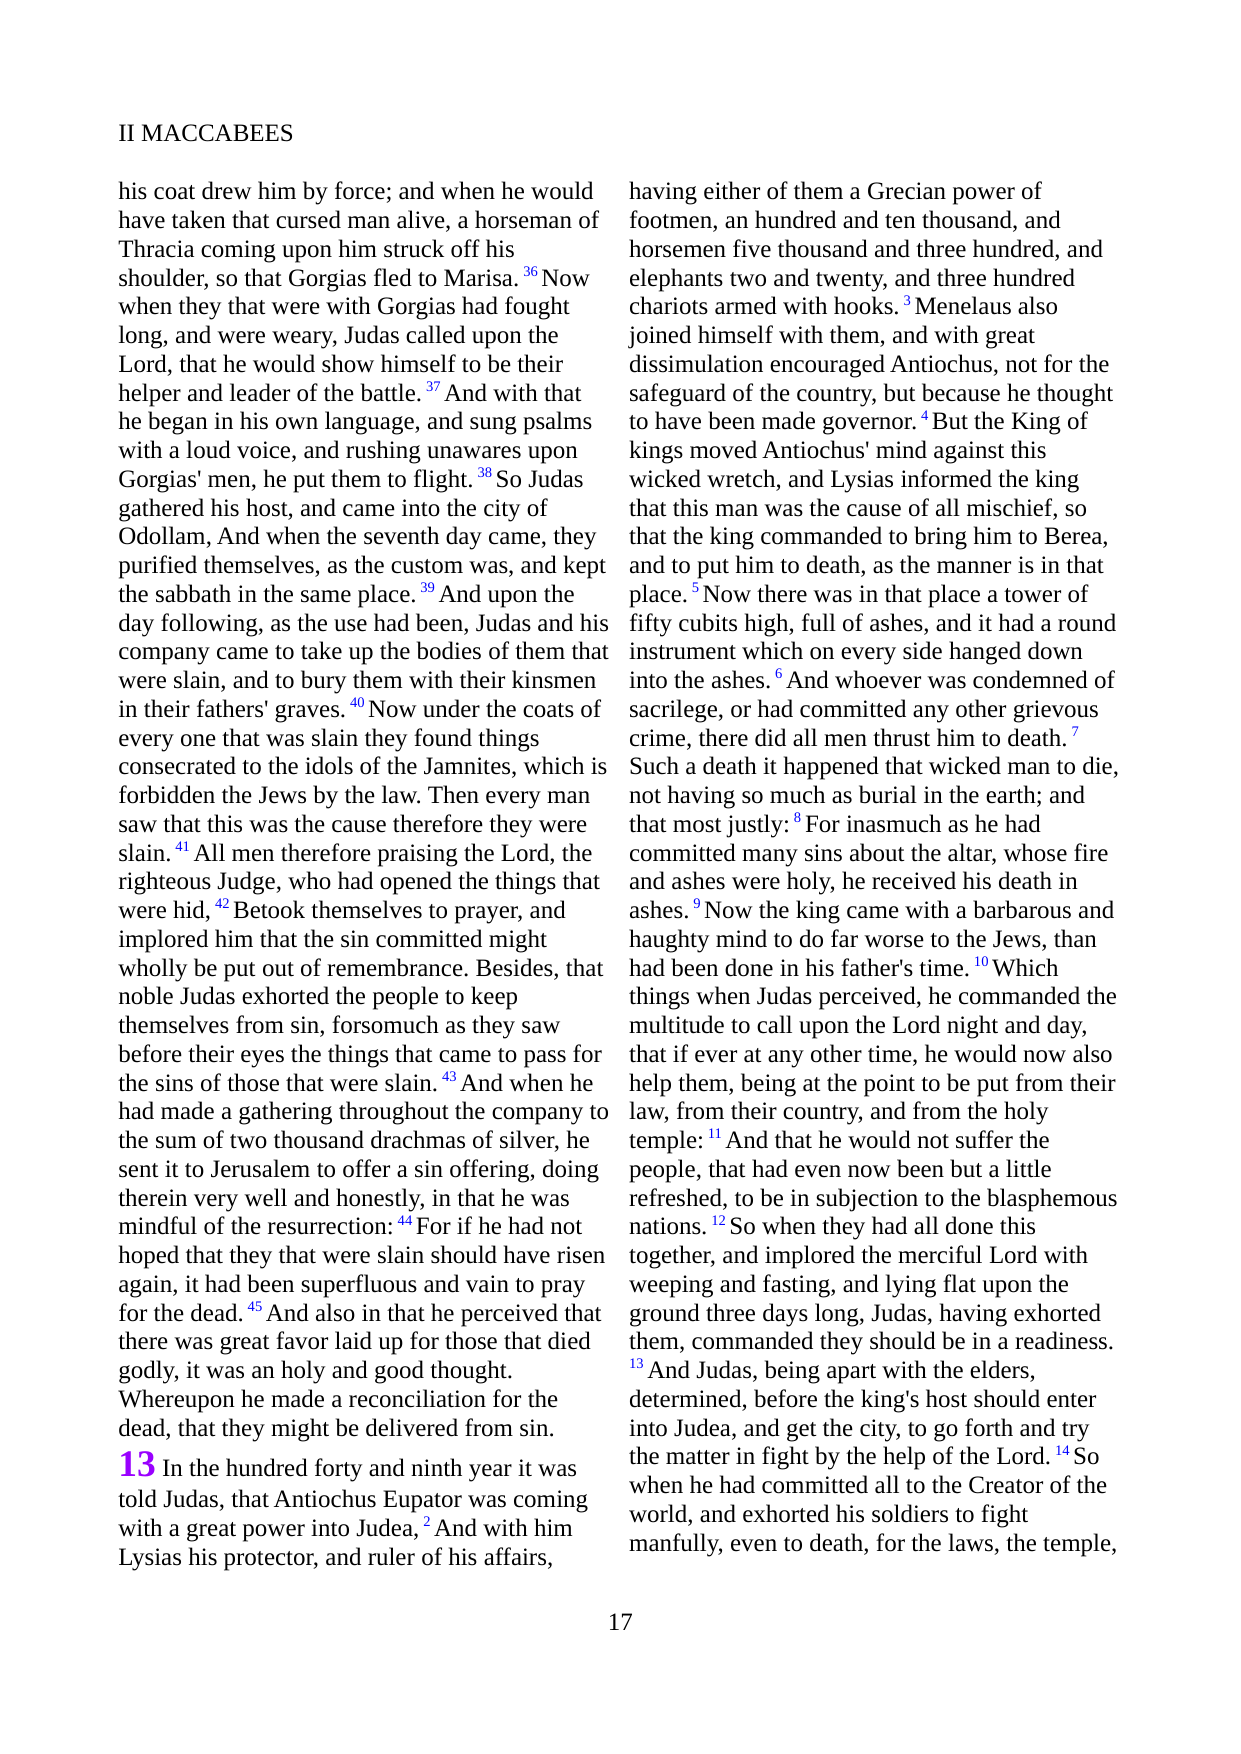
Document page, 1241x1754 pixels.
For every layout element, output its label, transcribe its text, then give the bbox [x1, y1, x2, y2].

text 13 In the hundred forty and ninth year it was told Judas, that Antiochus Eupator was coming with a great power into Judea, 2 And with him Lysias his protector, and ruler of his affairs, [118, 1441, 611, 1571]
text his coat drew him by force; and when he would have taken that cursed man alive, a horseman of Thracia coming upon him struck off his shoulder, so that Gorgias fled to Marisa. 36 Now when they that were with Gorgias had fought long, and were weary, Judas called upon the Lord, that he would show himself to be their helper and leader of the battle. 37 And with that he began in his own language, and sung psalms with a loud voice, and rushing unawares upon Gorgias' men, he put them to flight. 38 So Judas gathered his host, and came into the city of Odollam, And when the seventh day came, they purified themselves, as the custom was, and kept the sabbath in the same place. 39 And upon the day following, as the use had been, Judas and his company came to take up the bodies of them that were slain, and to bury them with their kinsmen in their fathers' graves. 40 Now under the coats of every one that was slain they found things consecrated to the idols of the Jamnites, which is forbidden the Jews by the law. Then every man saw that this was the cause therefore they were slain. 41 All men therefore praising the Lord, the righteous Judge, who had opened the things that were hid, 42 Betook themselves to prayer, and implored him that the sin committed might wholly be put out of remembrance. Besides, that noble Judas exhorted the people to keep themselves from sin, forsomuch as they saw before their eyes the things that came to pass for the sins of those that were slain. 43 And when he had made a gathering throughout the company to the sum of two thousand drachmas of silver, he sent it to Jerusalem to offer a sin offering, doing therein very well and honestly, in that he was mindful of the resurrection: 44 For if he had not hoped that they that were slain should have risen again, it had been superfluous and vain to pray for the dead. 45 And also in that he perceived that there was great favor laid up for those that died godly, it was an holy and good thought. Whereupon he made a reconciliation for the dead, that they might be delivered from sin. [118, 176, 611, 1441]
text having either of them a Grecian power of footmen, an hundred and ten thousand, and horsemen five thousand and three hundred, and elephants two and twenty, and three hundred chariots armed with hooks. 3 Menelaus also joined himself with them, and with great dissimulation encouraged Antiochus, not for the safeguard of the country, but because he thought to have been made governor. 4 But the King of kings moved Antiochus' mind against this wicked wretch, and Lysias informed the king that this man was the cause of all mischief, so that the king commanded to bring him to Berea, and to put him to death, as the manner is in that place. 5 Now there was in that place a tower of fifty cubits high, full of ashes, and it had a round instrument which on every side hanged down into the ashes. 6 And whoever was condemned of sacrilege, or had committed any other grievous crime, there did all men thrust him to death. 7 Such a death it happened that wicked man to die, not having so much as burial in the earth; and that most justly: 8 For inasmuch as he had committed many sins about the altar, whose fire and ashes were holy, he received his death in ashes. 9 Now the king came with a barbarous and haughty mind to do far worse to the Jews, than had been done in his father's time. 10 Which things when Judas perceived, he commanded the multitude to call upon the Lord night and day, that if ever at any other time, he would now also help them, being at the point to be put from their law, from their country, and from the holy temple: 11 And that he would not suffer the people, that had even now been but a little refreshed, to be in subjection to the blasphemous nations. 12 So when they had all done this together, and implored the merciful Lord with weeping and fasting, and lying flat upon the ground three days long, Judas, having exhorted them, commanded they should be in a readiness. 13 And Judas, being apart with the elders, determined, before the king's host should enter into Judea, and get the city, to go forth and try the matter in fight by the help of the Lord. 14 So when he had committed all to the Creator of the world, and exhorted his soldiers to fight manfully, even to death, for the laws, the temple, [629, 176, 1122, 1556]
